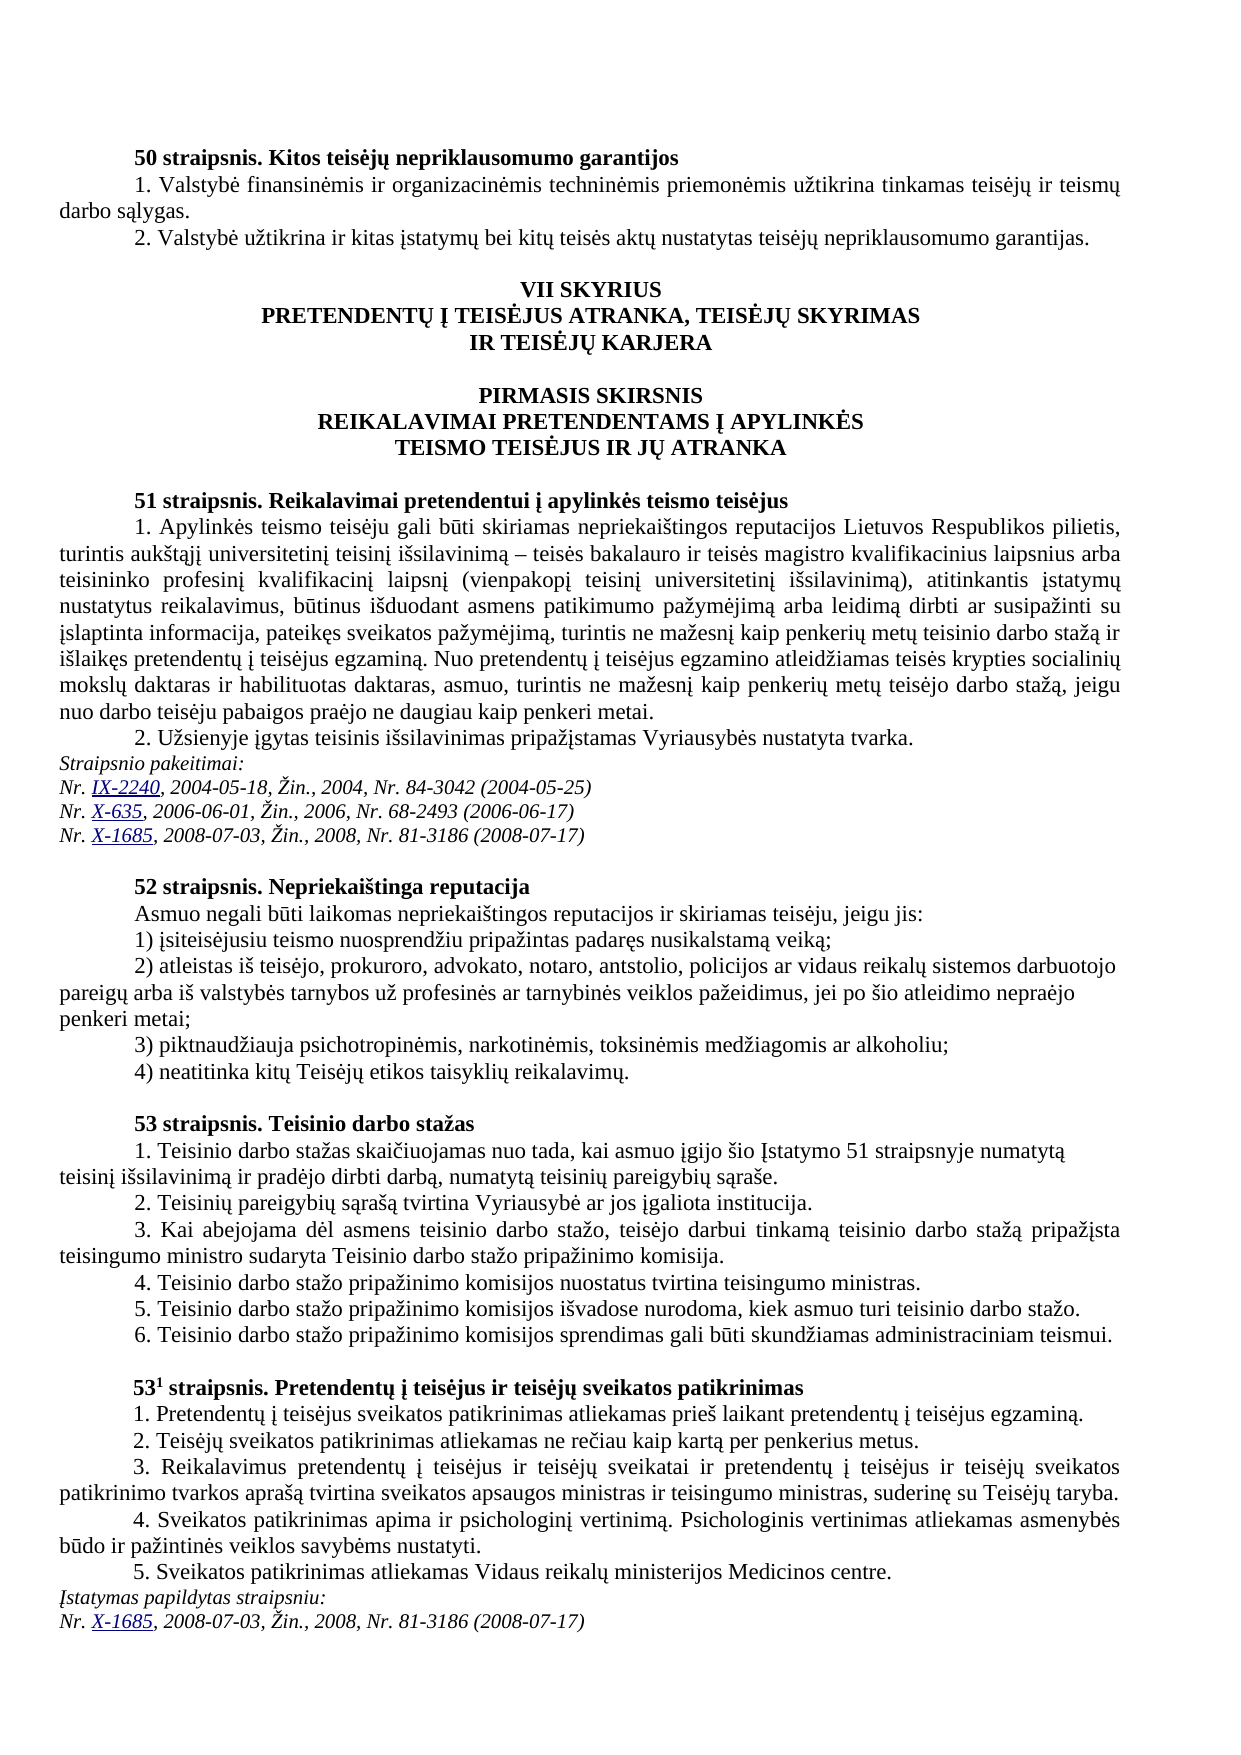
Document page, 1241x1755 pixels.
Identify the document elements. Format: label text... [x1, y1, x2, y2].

text 2. Teisinių pareigybių sąrašą tvirtina Vyriausybė ar jos įgaliota institucija. [59, 1189, 1122, 1216]
text Nr. X-635, 2006-06-01, Žin., 2006, Nr. 68-2493 (2006-06-17) [59, 799, 1122, 823]
text 2. Teisėjų sveikatos patikrinimas atliekamas ne rečiau kaip kartą per penkerius metus. [59, 1427, 1122, 1453]
text 6. Teisinio darbo stažo pripažinimo komisijos sprendimas gali būti skundžiamas administraciniam teismui. [59, 1321, 1122, 1348]
text Nr. X-1685, 2008-07-03, Žin., 2008, Nr. 81-3186 (2008-07-17) [59, 1609, 1122, 1633]
text 2. Užsienyje įgytas teisinis išsilavinimas pripažįstamas Vyriausybės nustatyta tvarka. [59, 724, 1122, 751]
text IR TEISĖJŲ KARJERA [59, 329, 1122, 355]
text 51 straipsnis. Reikalavimai pretendentui į apylinkės teismo teisėjus [59, 487, 1122, 513]
text 1. Apylinkės teismo teisėju gali būti skiriamas nepriekaištingos reputacijos Lietuvos Respublikos pilietis, turintis aukštąjį universitetinį teisinį išsilavinimą – teisės bakalauro ir teisės magistro kvalifikacinius laipsnius arba teisininko profesinį kvalifikacinį laipsnį (vienpakopį teisinį universitetinį išsilavinimą), atitinkantis įstatymų nustatytus reikalavimus, būtinus išduodant asmens patikimumo pažymėjimą arba leidimą dirbti ar susipažinti su įslaptinta informacija, pateikęs sveikatos pažymėjimą, turintis ne mažesnį kaip penkerių metų teisinio darbo stažą ir išlaikęs pretendentų į teisėjus egzaminą. Nuo pretendentų į teisėjus egzamino atleidžiamas teisės krypties socialinių mokslų daktaras ir habilituotas daktaras, asmuo, turintis ne mažesnį kaip penkerių metų teisėjo darbo stažą, jeigu nuo darbo teisėju pabaigos praėjo ne daugiau kaip penkeri metai. [59, 513, 1122, 724]
text PIRMASIS SKIRSNIS [59, 382, 1122, 408]
text 2. Valstybė užtikrina ir kitas įstatymų bei kitų teisės aktų nustatytas teisėjų nepriklausomumo garantijas. [59, 223, 1122, 250]
text 1) įsiteisėjusiu teismo nuosprendžiu pripažintas padaręs nusikalstamą veiką; [59, 926, 1122, 952]
text 53 straipsnis. Teisinio darbo stažas [59, 1110, 1122, 1137]
text 4) neatitinka kitų Teisėjų etikos taisyklių reikalavimų. [59, 1058, 1122, 1084]
text Asmuo negali būti laikomas nepriekaištingos reputacijos ir skiriamas teisėju, jeigu jis: [59, 899, 1122, 926]
text 4. Teisinio darbo stažo pripažinimo komisijos nuostatus tvirtina teisingumo ministras. [59, 1268, 1122, 1295]
text 1. Pretendentų į teisėjus sveikatos patikrinimas atliekamas prieš laikant pretendentų į teisėjus egzaminą. [59, 1400, 1122, 1427]
text Nr. X-1685, 2008-07-03, Žin., 2008, Nr. 81-3186 (2008-07-17) [59, 823, 1122, 847]
text 5. Teisinio darbo stažo pripažinimo komisijos išvadose nurodoma, kiek asmuo turi teisinio darbo stažo. [59, 1295, 1122, 1321]
text TEISMO TEISĖJUS IR JŲ ATRANKA [59, 434, 1122, 461]
text Įstatymas papildytas straipsniu: [59, 1585, 1122, 1609]
text 1. Valstybė finansinėmis ir organizacinėmis techninėmis priemonėmis užtikrina tinkamas teisėjų ir teismų darbo sąlygas. [59, 171, 1122, 223]
text 5. Sveikatos patikrinimas atliekamas Vidaus reikalų ministerijos Medicinos centre. [59, 1558, 1122, 1585]
text PRETENDENTŲ Į TEISĖJUS ATRANKA, TEISĖJŲ SKYRIMAS [59, 303, 1122, 329]
text REIKALAVIMAI PRETENDENTAMS Į APYLINKĖS [59, 408, 1122, 434]
text 4. Sveikatos patikrinimas apima ir psichologinį vertinimą. Psichologinis vertinimas atliekamas asmenybės būdo ir pažintinės veiklos savybėms nustatyti. [59, 1506, 1122, 1558]
text 3) piktnaudžiauja psichotropinėmis, narkotinėmis, toksinėmis medžiagomis ar alkoholiu; [59, 1031, 1122, 1058]
text Nr. IX-2240, 2004-05-18, Žin., 2004, Nr. 84-3042 (2004-05-25) [59, 775, 1122, 799]
text 52 straipsnis. Nepriekaištinga reputacija [59, 873, 1122, 899]
text 50 straipsnis. Kitos teisėjų nepriklausomumo garantijos [59, 144, 1122, 171]
text Straipsnio pakeitimai: [59, 751, 1122, 775]
text 3. Reikalavimus pretendentų į teisėjus ir teisėjų sveikatai ir pretendentų į teisėjus ir teisėjų sveikatos patikrinimo tvarkos aprašą tvirtina sveikatos apsaugos ministras ir teisingumo ministras, suderinę su Teisėjų taryba. [59, 1453, 1122, 1506]
subtitle VII SKYRIUS [59, 276, 1122, 303]
text 531 straipsnis. Pretendentų į teisėjus ir teisėjų sveikatos patikrinimas [59, 1374, 1122, 1400]
text 3. Kai abejojama dėl asmens teisinio darbo stažo, teisėjo darbui tinkamą teisinio darbo stažą pripažįsta teisingumo ministro sudaryta Teisinio darbo stažo pripažinimo komisija. [59, 1216, 1122, 1268]
text 2) atleistas iš teisėjo, prokuroro, advokato, notaro, antstolio, policijos ar vidaus reikalų sistemos darbuotojo pareigų arba iš valstybės tarnybos už profesinės ar tarnybinės veiklos pažeidimus, jei po šio atleidimo nepraėjo penkeri metai; [59, 952, 1122, 1031]
text 1. Teisinio darbo stažas skaičiuojamas nuo tada, kai asmuo įgijo šio Įstatymo 51 straipsnyje numatytą teisinį išsilavinimą ir pradėjo dirbti darbą, numatytą teisinių pareigybių sąraše. [59, 1137, 1122, 1189]
